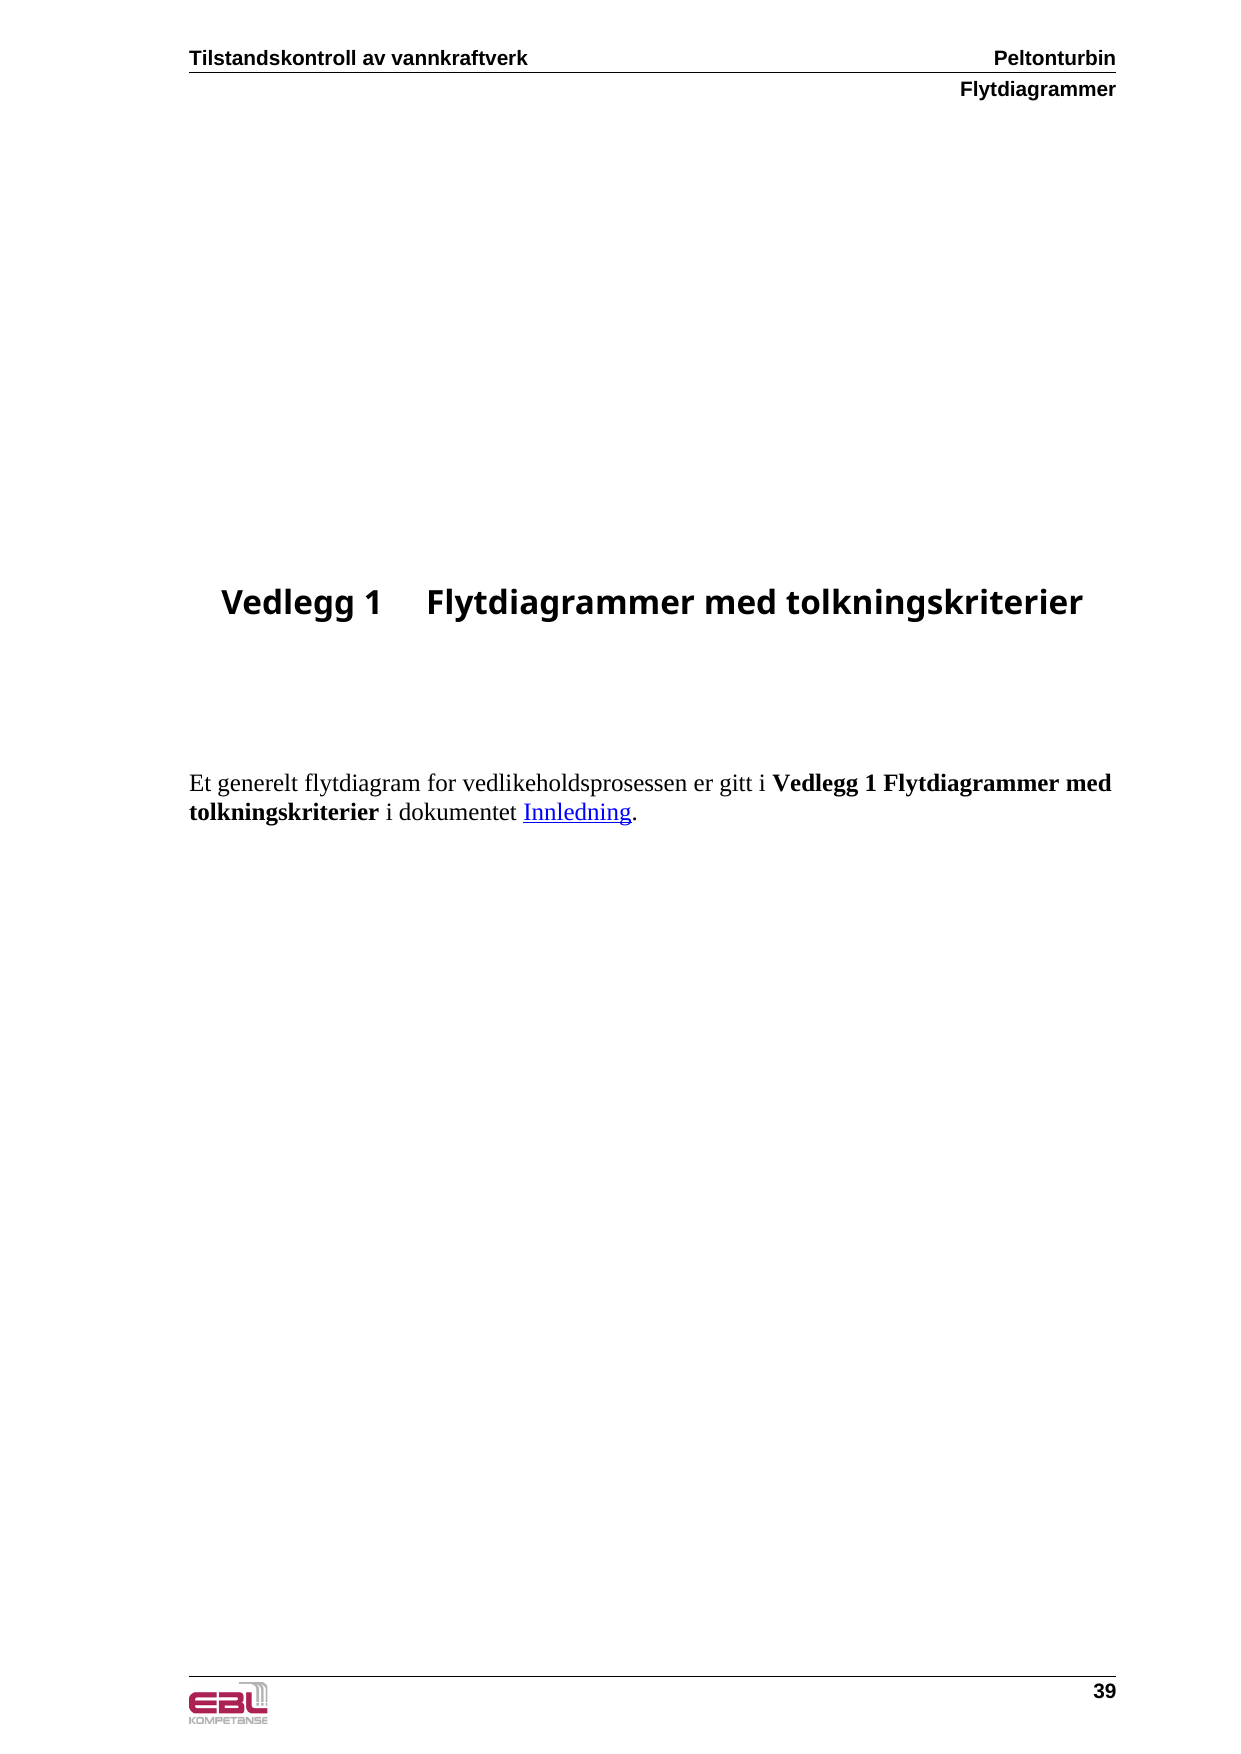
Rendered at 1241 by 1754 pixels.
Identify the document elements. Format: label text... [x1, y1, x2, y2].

subtitle Vedlegg 1 Flytdiagrammer med tolkningskriterier [189, 579, 1116, 624]
text Et generelt flytdiagram for vedlikeholdsprosessen er gitt i Vedlegg 1 Flytdiagrammer med tolkningskriterier i dokumentet Innledning. [189, 768, 1116, 826]
picture [189, 1682, 268, 1724]
